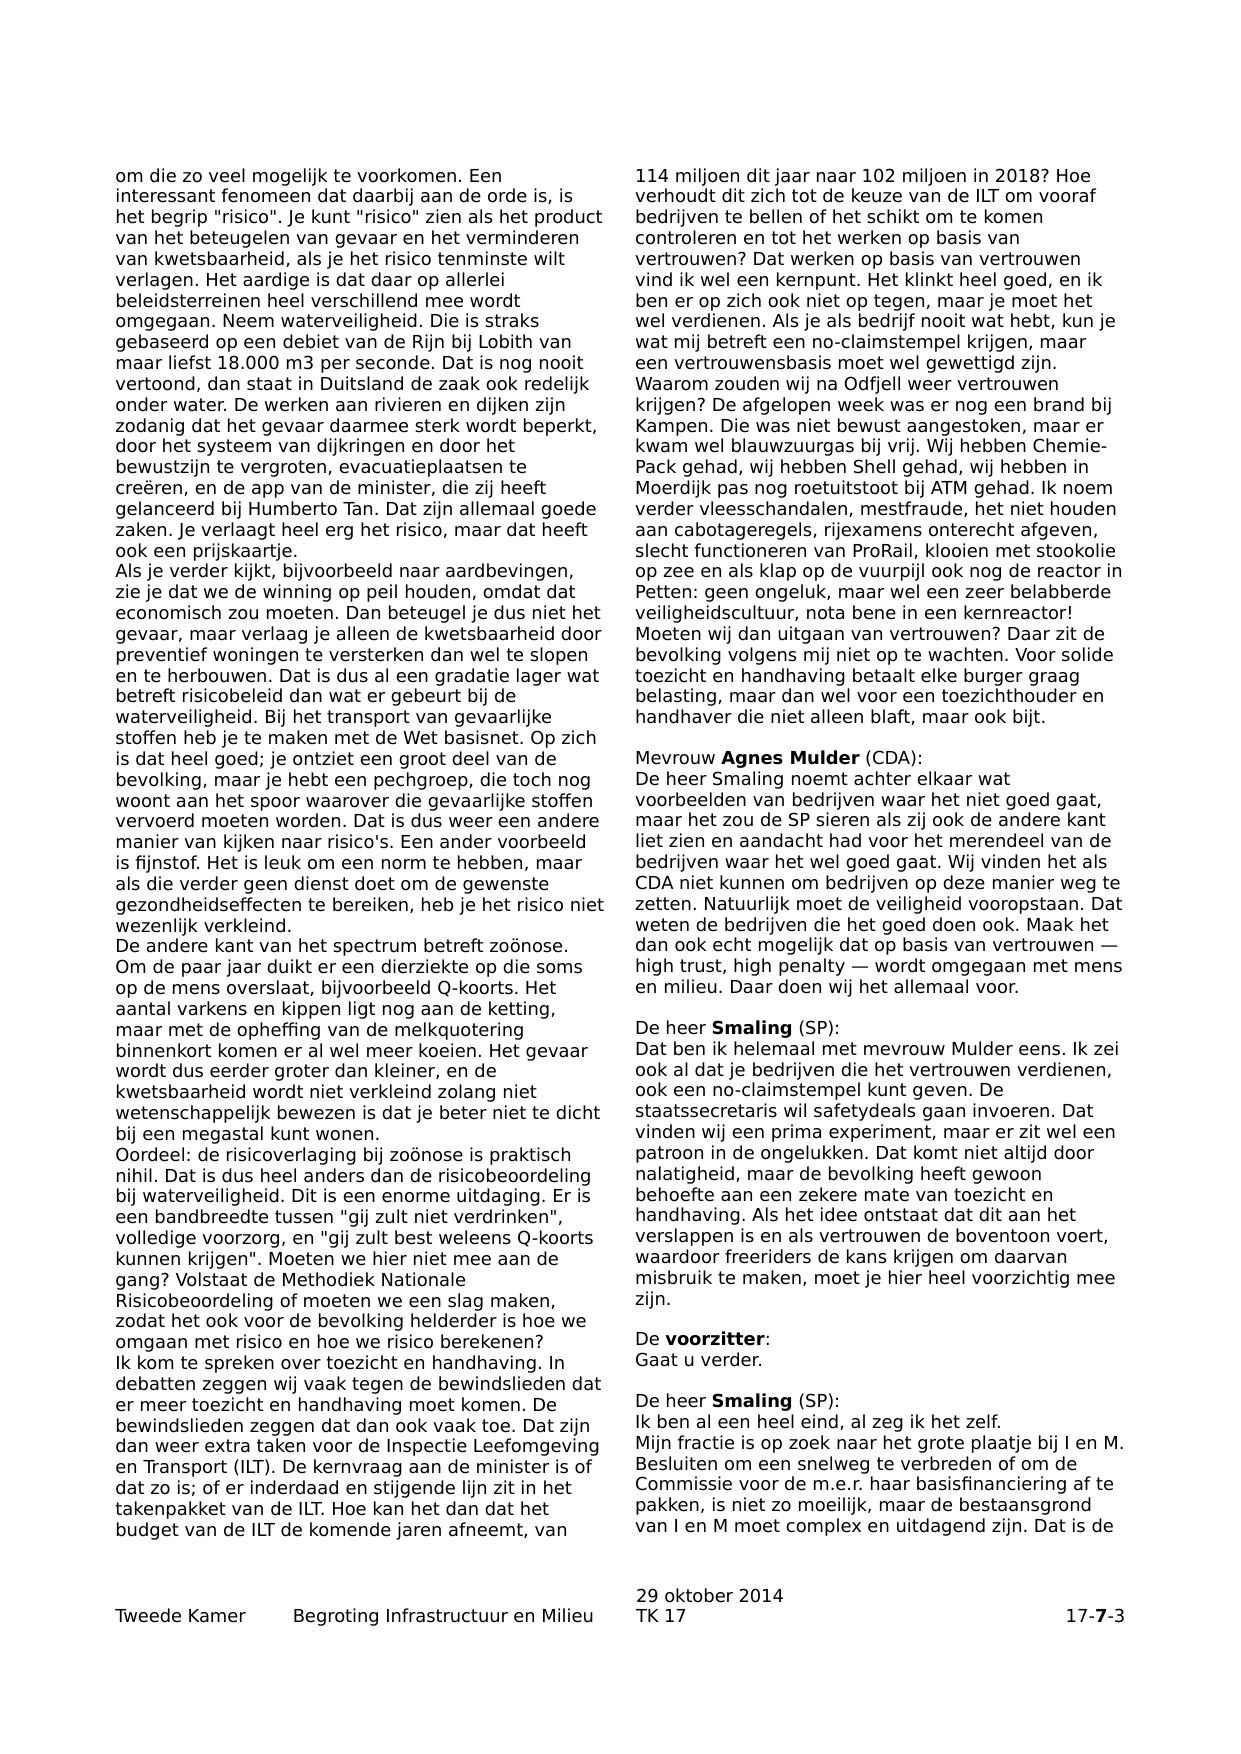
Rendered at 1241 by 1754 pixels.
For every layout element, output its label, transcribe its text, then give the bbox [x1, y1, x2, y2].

text Gaat u verder. [635, 1350, 1125, 1371]
text De heer Smaling (SP): [635, 1391, 1125, 1412]
text Ik ben al een heel eind, al zeg ik het zelf. [635, 1412, 1125, 1432]
text om die zo veel mogelijk te voorkomen. Een interessant fenomeen dat daarbij aan de orde is, is het begrip "risico". Je kunt "risico" zien als het product van het beteugelen van gevaar en het verminderen van kwetsbaarheid, als je het risico tenminste wilt verlagen. Het aardige is dat daar op allerlei beleidsterreinen heel verschillend mee wordt omgegaan. Neem waterveiligheid. Die is straks gebaseerd op een debiet van de Rijn bij Lobith van maar liefst 18.000 m3 per seconde. Dat is nog nooit vertoond, dan staat in Duitsland de zaak ook redelijk onder water. De werken aan rivieren en dijken zijn zodanig dat het gevaar daarmee sterk wordt beperkt, door het systeem van dijkringen en door het bewustzijn te vergroten, evacuatieplaatsen te creëren, en de app van de minister, die zij heeft gelanceerd bij Humberto Tan. Dat zijn allemaal goede zaken. Je verlaagt heel erg het risico, maar dat heeft ook een prijskaartje. [115, 165, 605, 561]
text De heer Smaling (SP): [635, 1018, 1125, 1038]
text De andere kant van het spectrum betreft zoönose. Om de paar jaar duikt er een dierziekte op die soms op de mens overslaat, bijvoorbeeld Q-koorts. Het aantal varkens en kippen ligt nog aan de ketting, maar met de opheffing van de melkquotering binnenkort komen er al wel meer koeien. Het gevaar wordt dus eerder groter dan kleiner, en de kwetsbaarheid wordt niet verkleind zolang niet wetenschappelijk bewezen is dat je beter niet te dicht bij een megastal kunt wonen. [115, 936, 605, 1144]
text Mevrouw Agnes Mulder (CDA): [635, 748, 1125, 768]
text De voorzitter: [635, 1329, 1125, 1350]
text Dat ben ik helemaal met mevrouw Mulder eens. Ik zei ook al dat je bedrijven die het vertrouwen verdienen, ook een no-claimstempel kunt geven. De staatssecretaris wil safetydeals gaan invoeren. Dat vinden wij een prima experiment, maar er zit wel een patroon in de ongelukken. Dat komt niet altijd door nalatigheid, maar de bevolking heeft gewoon behoefte aan een zekere mate van toezicht en handhaving. Als het idee ontstaat dat dit aan het verslappen is en als vertrouwen de boventoon voert, waardoor freeriders de kans krijgen om daarvan misbruik te maken, moet je hier heel voorzichtig mee zijn. [635, 1038, 1125, 1309]
text Mijn fractie is op zoek naar het grote plaatje bij I en M. Besluiten om een snelweg te verbreden of om de Commissie voor de m.e.r. haar basisfinanciering af te pakken, is niet zo moeilijk, maar de bestaansgrond van I en M moet complex en uitdagend zijn. Dat is de [635, 1432, 1125, 1537]
text De heer Smaling noemt achter elkaar wat voorbeelden van bedrijven waar het niet goed gaat, maar het zou de SP sieren als zij ook de andere kant liet zien en aandacht had voor het merendeel van de bedrijven waar het wel goed gaat. Wij vinden het als CDA niet kunnen om bedrijven op deze manier weg te zetten. Natuurlijk moet de veiligheid vooropstaan. Dat weten de bedrijven die het goed doen ook. Maak het dan ook echt mogelijk dat op basis van vertrouwen — high trust, high penalty — wordt omgegaan met mens en milieu. Daar doen wij het allemaal voor. [635, 768, 1125, 998]
text Oordeel: de risicoverlaging bij zoönose is praktisch nihil. Dat is dus heel anders dan de risicobeoordeling bij waterveiligheid. Dit is een enorme uitdaging. Er is een bandbreedte tussen "gij zult niet verdrinken", volledige voorzorg, en "gij zult best weleens Q-koorts kunnen krijgen". Moeten we hier niet mee aan de gang? Volstaat de Methodiek Nationale Risicobeoordeling of moeten we een slag maken, zodat het ook voor de bevolking helderder is hoe we omgaan met risico en hoe we risico berekenen? [115, 1144, 605, 1353]
text 114 miljoen dit jaar naar 102 miljoen in 2018? Hoe verhoudt dit zich tot de keuze van de ILT om vooraf bedrijven te bellen of het schikt om te komen controleren en tot het werken op basis van vertrouwen? Dat werken op basis van vertrouwen vind ik wel een kernpunt. Het klinkt heel goed, en ik ben er op zich ook niet op tegen, maar je moet het wel verdienen. Als je als bedrijf nooit wat hebt, kun je wat mij betreft een no-claimstempel krijgen, maar een vertrouwensbasis moet wel gewettigd zijn. Waarom zouden wij na Odfjell weer vertrouwen krijgen? De afgelopen week was er nog een brand bij Kampen. Die was niet bewust aangestoken, maar er kwam wel blauwzuurgas bij vrij. Wij hebben Chemie-Pack gehad, wij hebben Shell gehad, wij hebben in Moerdijk pas nog roetuitstoot bij ATM gehad. Ik noem verder vleesschandalen, mestfraude, het niet houden aan cabotageregels, rijexamens onterecht afgeven, slecht functioneren van ProRail, klooien met stookolie op zee en als klap op de vuurpijl ook nog de reactor in Petten: geen ongeluk, maar wel een zeer belabberde veiligheidscultuur, nota bene in een kernreactor! Moeten wij dan uitgaan van vertrouwen? Daar zit de bevolking volgens mij niet op te wachten. Voor solide toezicht en handhaving betaalt elke burger graag belasting, maar dan wel voor een toezichthouder en handhaver die niet alleen blaft, maar ook bijt. [635, 165, 1125, 728]
text Ik kom te spreken over toezicht en handhaving. In debatten zeggen wij vaak tegen de bewindslieden dat er meer toezicht en handhaving moet komen. De bewindslieden zeggen dat dan ook vaak toe. Dat zijn dan weer extra taken voor de Inspectie Leefomgeving en Transport (ILT). De kernvraag aan de minister is of dat zo is; of er inderdaad en stijgende lijn zit in het takenpakket van de ILT. Hoe kan het dan dat het budget van de ILT de komende jaren afneemt, van [115, 1353, 605, 1540]
text Als je verder kijkt, bijvoorbeeld naar aardbevingen, zie je dat we de winning op peil houden, omdat dat economisch zou moeten. Dan beteugel je dus niet het gevaar, maar verlaag je alleen de kwetsbaarheid door preventief woningen te versterken dan wel te slopen en te herbouwen. Dat is dus al een gradatie lager wat betreft risicobeleid dan wat er gebeurt bij de waterveiligheid. Bij het transport van gevaarlijke stoffen heb je te maken met de Wet basisnet. Op zich is dat heel goed; je ontziet een groot deel van de bevolking, maar je hebt een pechgroep, die toch nog woont aan het spoor waarover die gevaarlijke stoffen vervoerd moeten worden. Dat is dus weer een andere manier van kijken naar risico's. Een ander voorbeeld is fijnstof. Het is leuk om een norm te hebben, maar als die verder geen dienst doet om de gewenste gezondheidseffecten te bereiken, heb je het risico niet wezenlijk verkleind. [115, 561, 605, 936]
